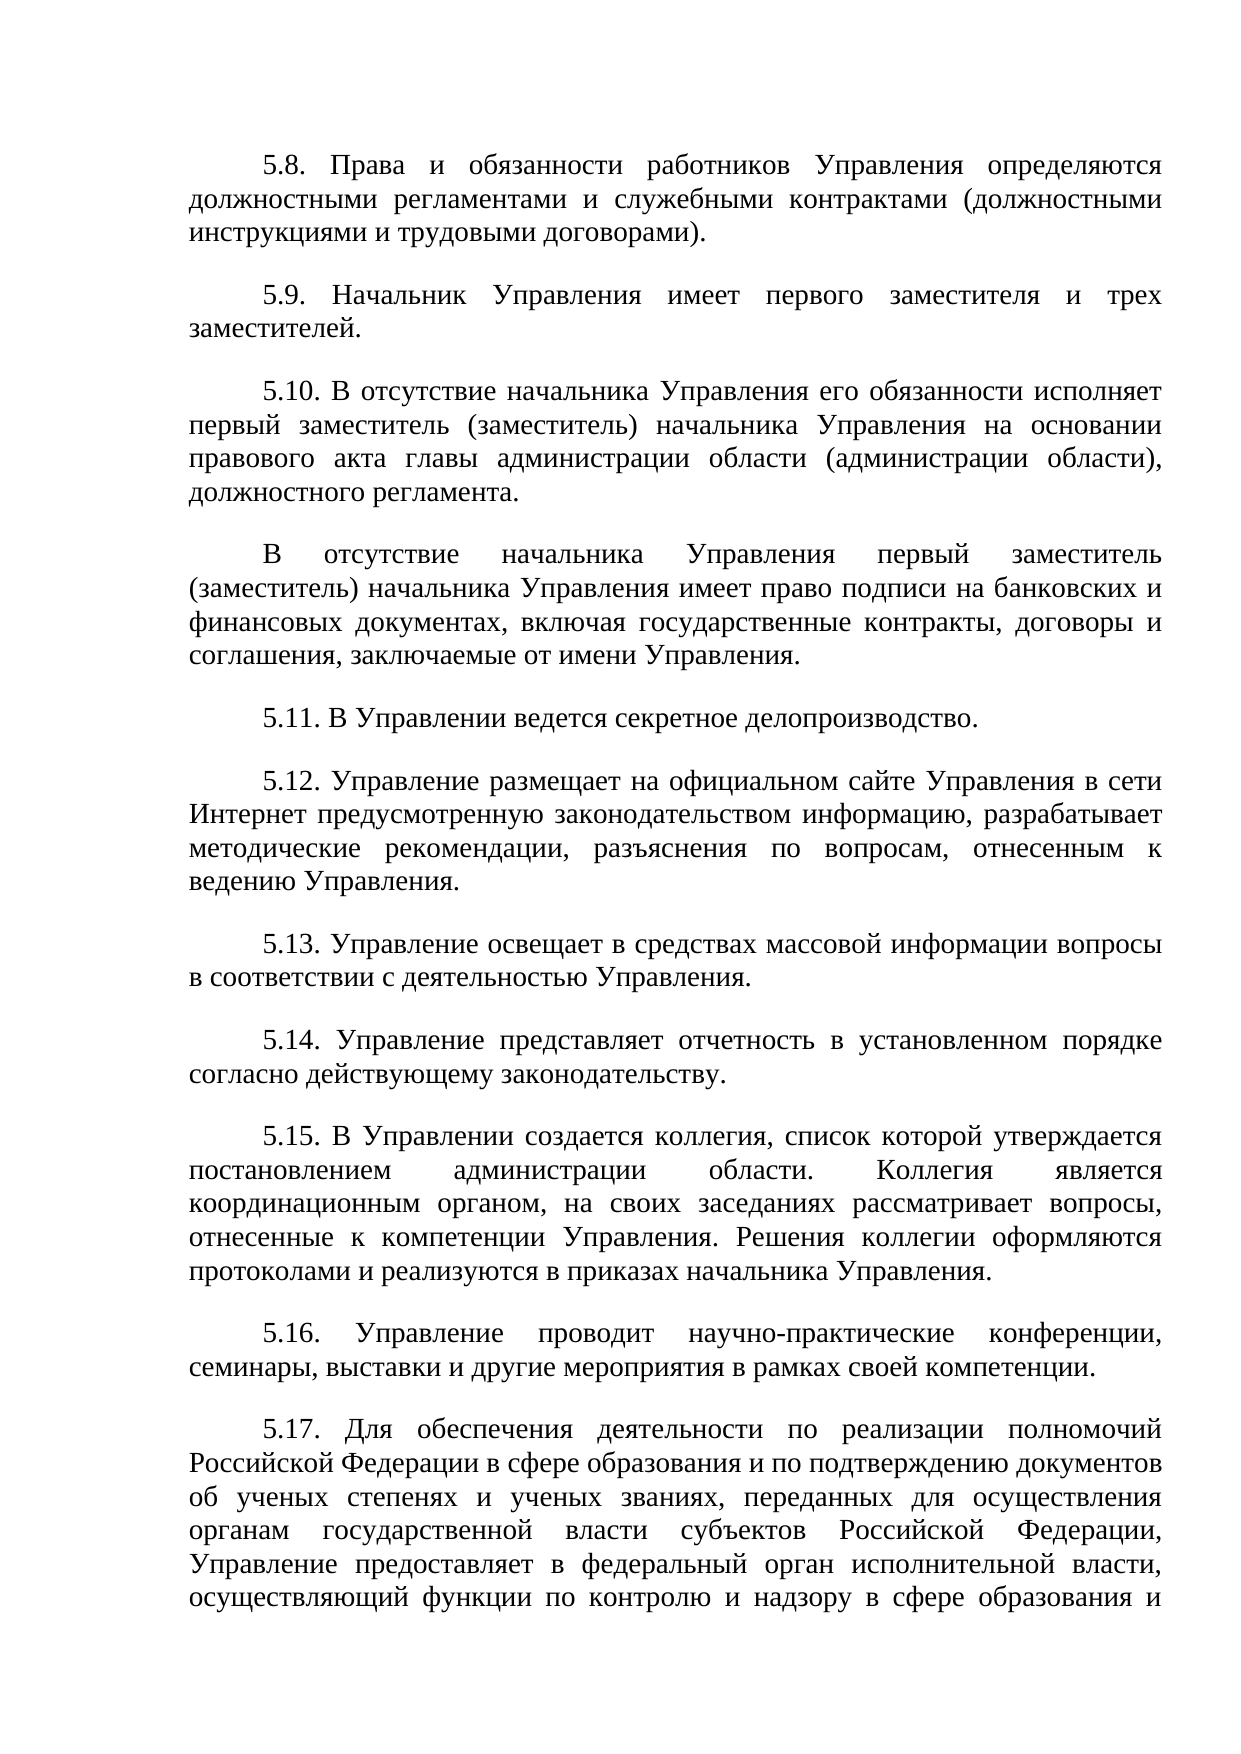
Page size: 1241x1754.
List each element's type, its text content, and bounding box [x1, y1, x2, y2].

table_header 5.8. Права и обязанности работников Управления определяются должностными регламентами и служебными контрактами (должностными инструкциями и трудовыми договорами). 5.9. Начальник Управления имеет первого заместителя и трех заместителей. 5.10. В отсутствие начальника Управления его обязанности исполняет первый заместитель (заместитель) начальника Управления на основании правового акта главы администрации области (администрации области), должностного регламента. В отсутствие начальника Управления первый заместитель (заместитель) начальника Управления имеет право подписи на банковских и финансовых документах, включая государственные контракты, договоры и соглашения, заключаемые от имени Управления. 5.11. В Управлении ведется секретное делопроизводство. 5.12. Управление размещает на официальном сайте Управления в сети Интернет предусмотренную законодательством информацию, разрабатывает методические рекомендации, разъяснения по вопросам, отнесенным к ведению Управления. 5.13. Управление освещает в средствах массовой информации вопросы в соответствии с деятельностью Управления. 5.14. Управление представляет отчетность в установленном порядке согласно действующему законодательству. 5.15. В Управлении создается коллегия, список которой утверждается постановлением администрации области. Коллегия является координационным органом, на своих заседаниях рассматривает вопросы, отнесенные к компетенции Управления. Решения коллегии оформляются протоколами и реализуются в приказах начальника Управления. 5.16. Управление проводит научно-практические конференции, семинары, выставки и другие мероприятия в рамках своей компетенции. 5.17. Для обеспечения деятельности по реализации полномочий Российской Федерации в сфере образования и по подтверждению документов об ученых степенях и ученых званиях, переданных для осуществления органам государственной власти субъектов Российской Федерации, Управление предоставляет в федеральный орган исполнительной власти, осуществляющий функции по контролю и надзору в сфере образования и [177, 118, 1174, 1613]
